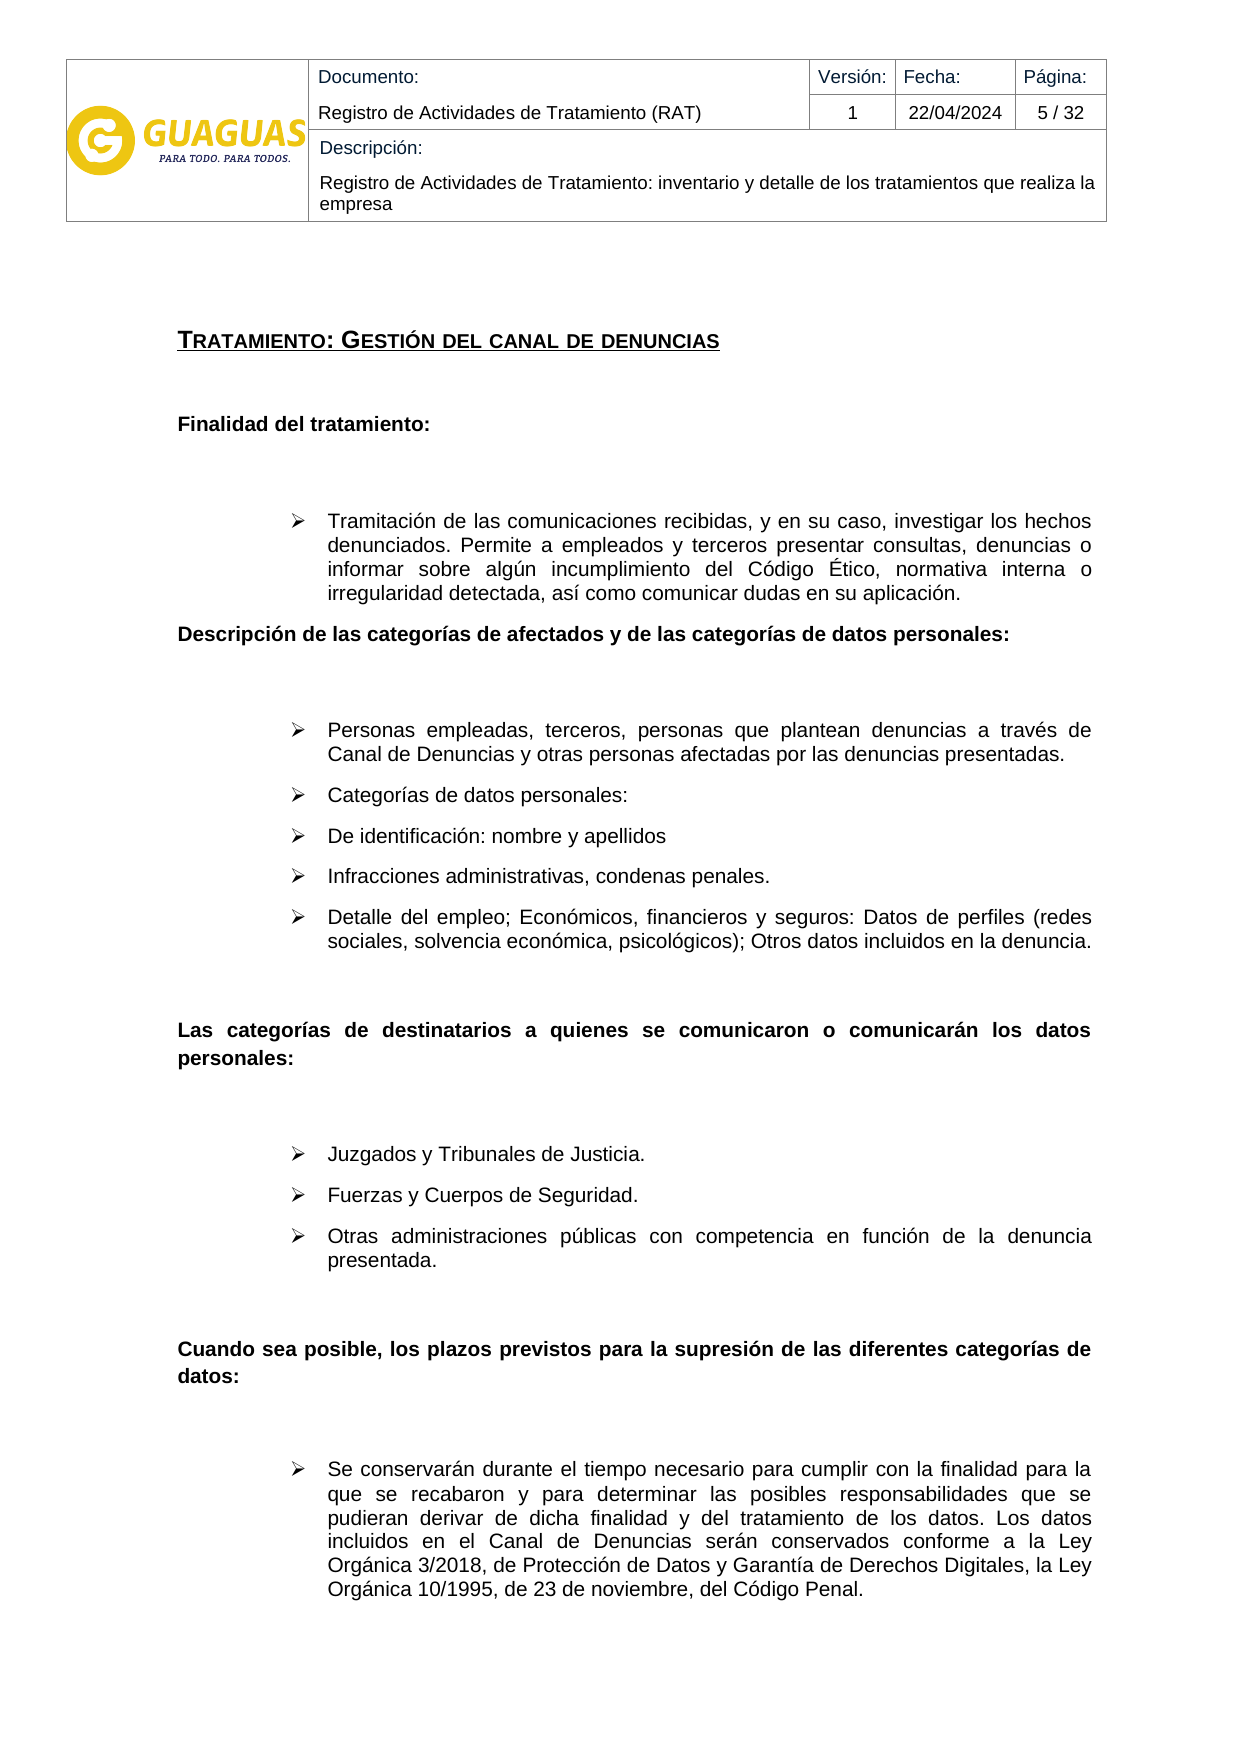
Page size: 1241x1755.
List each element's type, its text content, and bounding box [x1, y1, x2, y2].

list Tramitación de las comunicaciones recibidas, y en su caso, investigar los hechos denunciados. Permite a empleados y terceros presentar consultas, denuncias o informar sobre algún incumplimiento del Código Ético, normativa interna o irregularidad detectada, así como comunicar dudas en su aplicación. [290, 509, 1093, 605]
text Cuando sea posible, los plazos previstos para la supresión de las diferentes categorías de datos: [177, 1337, 1093, 1388]
list Juzgados y Tribunales de Justicia. [290, 1142, 1093, 1166]
list Se conservarán durante el tiempo necesario para cumplir con la finalidad para la que se recabaron y para determinar las posibles responsabilidades que se pudieran derivar de dicha finalidad y del tratamiento de los datos. Los datos incluidos en el Canal de Denuncias serán conservados conforme a la Ley Orgánica 3/2018, de Protección de Datos y Garantía de Derechos Digitales, la Ley Orgánica 10/1995, de 23 de noviembre, del Código Penal. [290, 1457, 1093, 1601]
list Infracciones administrativas, condenas penales. [290, 864, 1093, 888]
text Descripción de las categorías de afectados y de las categorías de datos personales: [177, 621, 1093, 645]
list De identificación: nombre y apellidos [290, 823, 1093, 848]
subtitle Tratamiento: Gestión del canal de denuncias [177, 324, 1093, 353]
list Detalle del empleo; Económicos, financieros y seguros: Datos de perfiles (redes sociales, solvencia económica, psicológicos); Otros datos incluidos en la denuncia. [290, 905, 1093, 953]
text Las categorías de destinatarios a quienes se comunicaron o comunicarán los datos personales: [177, 1018, 1093, 1069]
list Fuerzas y Cuerpos de Seguridad. [290, 1183, 1093, 1207]
list Otras administraciones públicas con competencia en función de la denuncia presentada. [290, 1224, 1093, 1272]
text Finalidad del tratamiento: [177, 412, 1093, 436]
list Categorías de datos personales: [290, 783, 1093, 807]
list Personas empleadas, terceros, personas que plantean denuncias a través de Canal de Denuncias y otras personas afectadas por las denuncias presentadas. [290, 718, 1093, 766]
